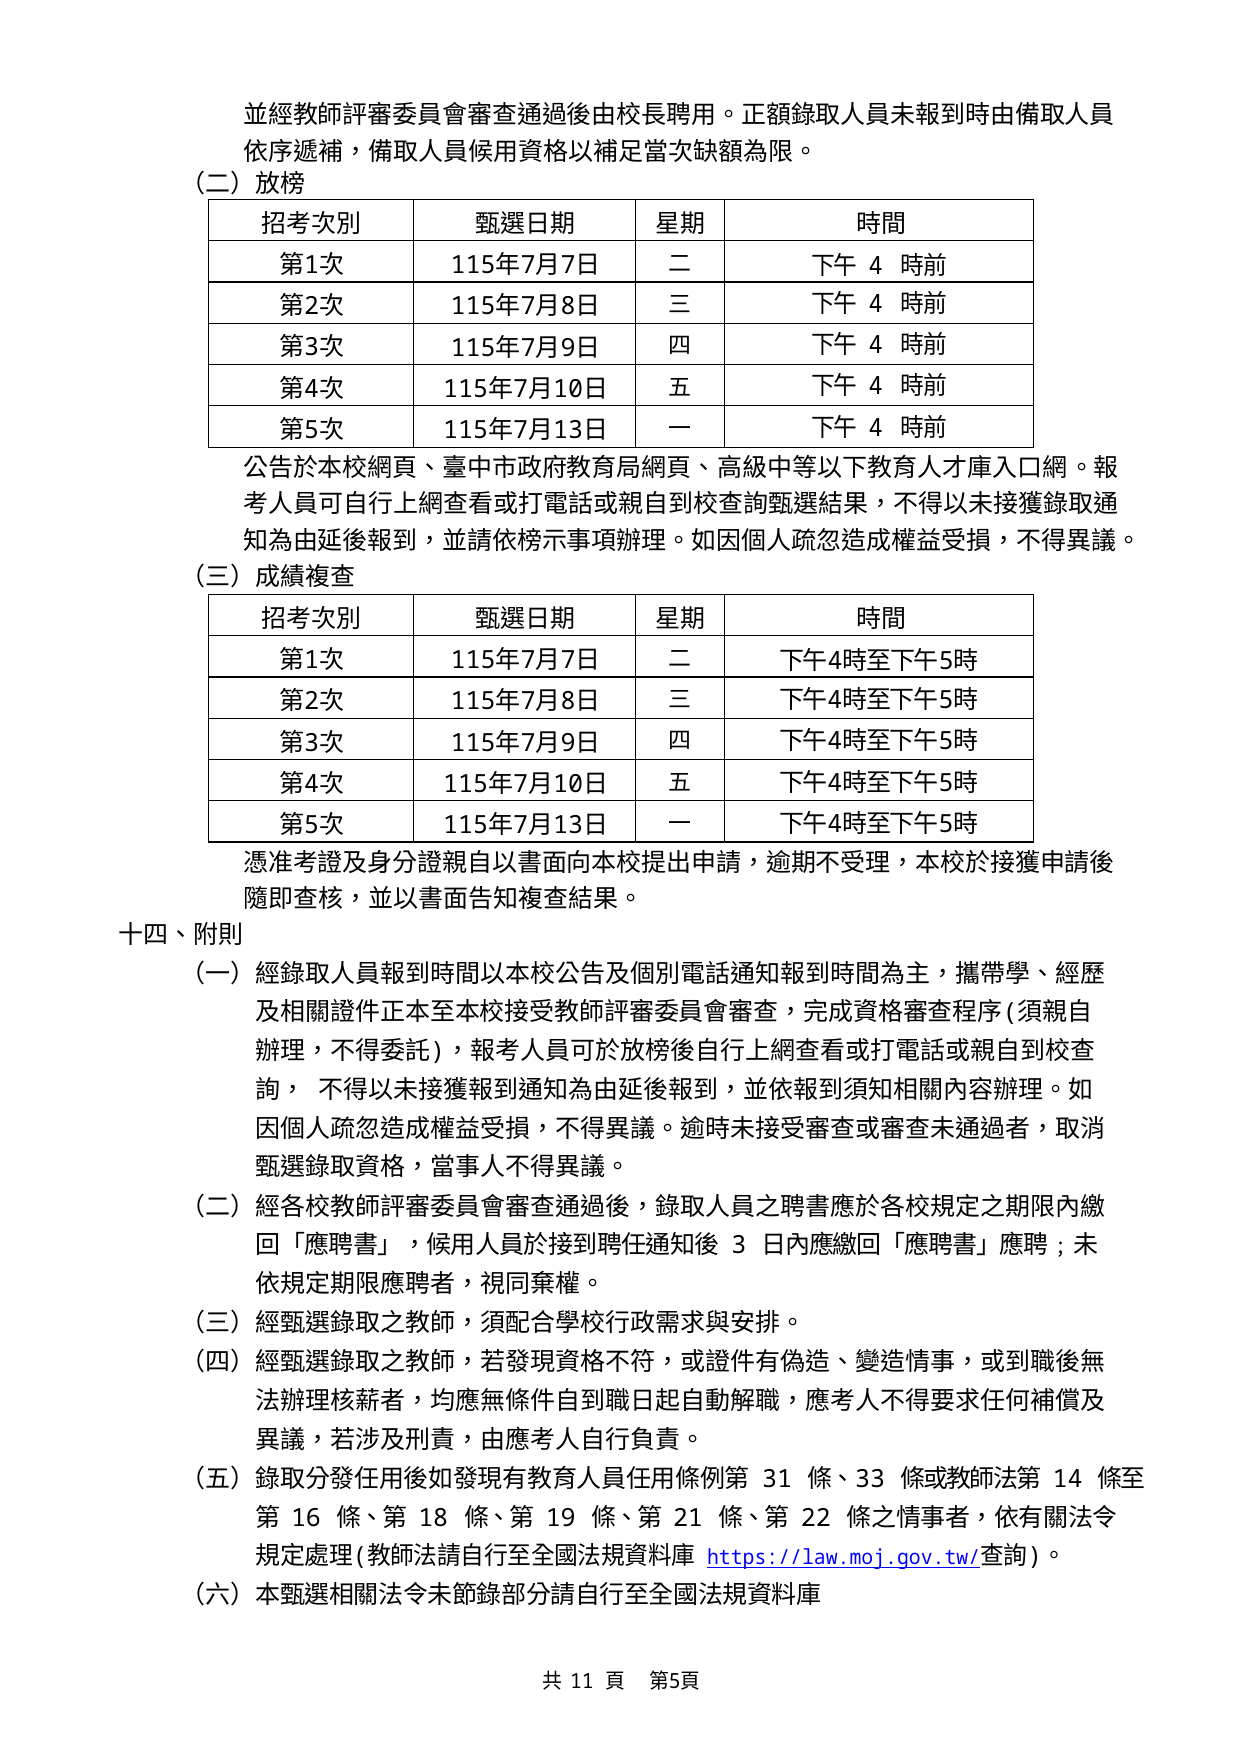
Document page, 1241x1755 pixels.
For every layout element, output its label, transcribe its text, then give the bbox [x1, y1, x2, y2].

table_cell 下午4時至下午5時 [725, 678, 1033, 717]
text 十四、附則 [118, 915, 1224, 951]
table_header 星期 [636, 200, 724, 240]
table_cell 下午4時至下午5時 [725, 801, 1033, 841]
table_cell 一 [636, 406, 724, 447]
table_header 甄選日期 [414, 200, 635, 240]
table_header 甄選日期 [414, 595, 635, 635]
table_cell 第2次 [209, 283, 413, 323]
table_cell 下午 4 時前 [725, 283, 1033, 323]
text （三）經甄選錄取之教師，須配合學校行政需求與安排。 [181, 1302, 1224, 1339]
table_cell 下午 4 時前 [725, 241, 1033, 281]
text （四）經甄選錄取之教師，若發現資格不符，或證件有偽造、變造情事，或到職後無法辦理核薪者，均應無條件自到職日起自動解職，應考人不得要求任何補償及異議，若涉及刑責，由應考人自行負責。 [181, 1342, 1106, 1455]
table_cell 第1次 [209, 636, 413, 676]
table_cell 五 [636, 365, 724, 405]
table_cell 下午 4 時前 [725, 365, 1033, 405]
text 憑准考證及身分證親自以書面向本校提出申請，逾期不受理，本校於接獲申請後隨即查核，並以書面告知複查結果。 [243, 842, 1119, 915]
table_cell 115年7月9日 [414, 324, 635, 364]
text （三）成績複查 [181, 557, 1224, 593]
table_cell 第1次 [209, 241, 413, 281]
text （五）錄取分發任用後如發現有教育人員任用條例第 31 條、33 條或教師法第 14 條至 [181, 1458, 1224, 1494]
text （二）放榜 [181, 169, 1224, 198]
table_cell 115年7月8日 [414, 283, 635, 323]
table_header 時間 [725, 595, 1033, 635]
table_cell 115年7月8日 [414, 678, 635, 717]
table_cell 下午4時至下午5時 [725, 719, 1033, 759]
table_cell 115年7月10日 [414, 760, 635, 800]
table_cell 三 [636, 283, 724, 323]
table_cell 115年7月7日 [414, 636, 635, 676]
table_cell 二 [636, 636, 724, 676]
table_cell 下午4時至下午5時 [725, 760, 1033, 800]
text 並經教師評審委員會審查通過後由校長聘用。正額錄取人員未報到時由備取人員依序遞補，備取人員候用資格以補足當次缺額為限。 [243, 94, 1119, 168]
table_header 招考次別 [209, 595, 413, 635]
table_cell 115年7月9日 [414, 719, 635, 759]
text 第 16 條、第 18 條、第 19 條、第 21 條、第 22 條之情事者，依有關法令規定處理(教師法請自行至全國法規資料庫 https://law.moj.gov.tw/查詢)。 [256, 1497, 1119, 1572]
table_cell 下午4時至下午5時 [725, 636, 1033, 676]
table_cell 第3次 [209, 324, 413, 364]
table_header 招考次別 [209, 200, 413, 240]
table_cell 下午 4 時前 [725, 324, 1033, 364]
table_header 星期 [636, 595, 724, 635]
table_cell 第3次 [209, 719, 413, 759]
table_cell 115年7月13日 [414, 801, 635, 841]
table_cell 下午 4 時前 [725, 406, 1033, 447]
table_cell 四 [636, 719, 724, 759]
table_cell 第2次 [209, 678, 413, 717]
table_cell 第5次 [209, 801, 413, 841]
table_header 時間 [725, 200, 1033, 240]
table_cell 第5次 [209, 406, 413, 447]
table_cell 三 [636, 678, 724, 717]
text （一）經錄取人員報到時間以本校公告及個別電話通知報到時間為主，攜帶學、經歷及相關證件正本至本校接受教師評審委員會審查，完成資格審查程序(須親自辦理，不得委託)，報考人員可於放榜後自行上網查看或打電話或親自到校查詢， 不得以未接獲報到通知為由延後報到，並依報到須知相關內容辦理。如因個人疏忽造成權益受損，不得異議。逾時未接受審查或審查未通過者，取消甄選錄取資格，當事人不得異議。 [181, 953, 1114, 1183]
table_cell 第4次 [209, 760, 413, 800]
text 公告於本校網頁、臺中市政府教育局網頁、高級中等以下教育人才庫入口網。報考人員可自行上網查看或打電話或親自到校查詢甄選結果，不得以未接獲錄取通知為由延後報到，並請依榜示事項辦理。如因個人疏忽造成權益受損，不得異議。 [243, 448, 1119, 556]
table_cell 二 [636, 241, 724, 281]
text （二）經各校教師評審委員會審查通過後，錄取人員之聘書應於各校規定之期限內繳回「應聘書」，候用人員於接到聘任通知後 3 日內應繳回「應聘書」應聘﹔未依規定期限應聘者，視同棄權。 [181, 1186, 1123, 1300]
table_cell 115年7月7日 [414, 241, 635, 281]
table_cell 四 [636, 324, 724, 364]
table_cell 一 [636, 801, 724, 841]
table_cell 115年7月13日 [414, 406, 635, 447]
table_cell 第4次 [209, 365, 413, 405]
text （六）本甄選相關法令未節錄部分請自行至全國法規資料庫 [181, 1575, 1103, 1611]
table_cell 五 [636, 760, 724, 800]
table_cell 115年7月10日 [414, 365, 635, 405]
